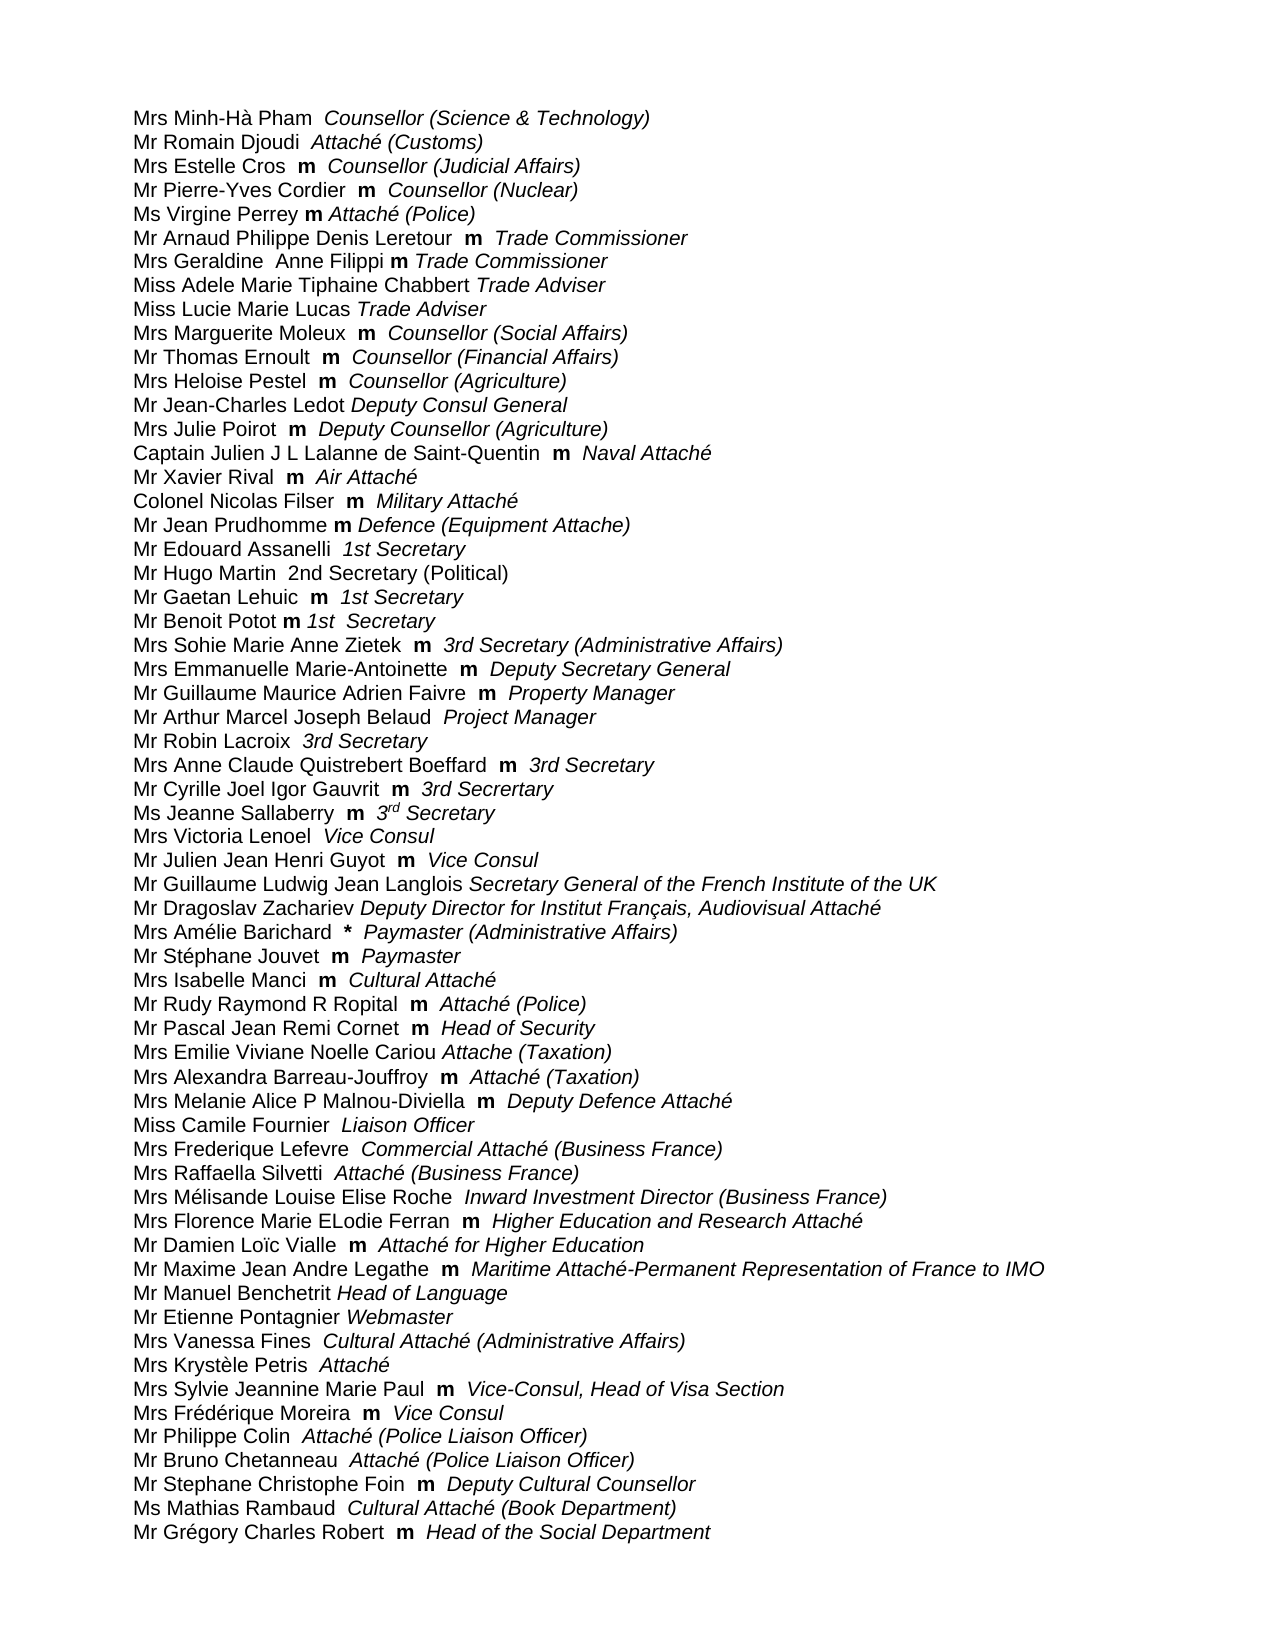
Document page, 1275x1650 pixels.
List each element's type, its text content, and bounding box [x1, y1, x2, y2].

text Mrs Alexandra Barreau-Jouffroy m Attaché (Taxation) [133, 1065, 1181, 1089]
text Mr Philippe Colin Attaché (Police Liaison Officer) [133, 1424, 1181, 1448]
text Mrs Victoria Lenoel Vice Consul [133, 824, 1181, 848]
text Mr Arnaud Philippe Denis Leretour m Trade Commissioner [133, 225, 1181, 249]
text Mrs Sohie Marie Anne Zietek m 3rd Secretary (Administrative Affairs) [133, 633, 1181, 657]
text Mrs Krystèle Petris Attaché [133, 1352, 1181, 1376]
text Mrs Florence Marie ELodie Ferran m Higher Education and Research Attaché [133, 1209, 1181, 1233]
text Mr Gaetan Lehuic m 1st Secretary [133, 585, 1181, 609]
text Mrs Mélisande Louise Elise Roche Inward Investment Director (Business France) [133, 1185, 1181, 1209]
text Mr Damien Loïc Vialle m Attaché for Higher Education [133, 1233, 1181, 1257]
text Mrs Vanessa Fines Cultural Attaché (Administrative Affairs) [133, 1328, 1181, 1352]
text Mr Bruno Chetanneau Attaché (Police Liaison Officer) [133, 1448, 1181, 1472]
text Mr Thomas Ernoult m Counsellor (Financial Affairs) [133, 345, 1181, 369]
text Mrs Emilie Viviane Noelle Cariou Attache (Taxation) [133, 1040, 1181, 1064]
text Mr Etienne Pontagnier Webmaster [133, 1304, 1181, 1328]
text Miss Lucie Marie Lucas Trade Adviser [133, 297, 1181, 321]
text Mrs Julie Poirot m Deputy Counsellor (Agriculture) [133, 417, 1181, 441]
text Mrs Minh-Hà Pham Counsellor (Science & Technology) [133, 106, 1181, 129]
text Mrs Melanie Alice P Malnou-Diviella m Deputy Defence Attaché [133, 1089, 1181, 1113]
text Colonel Nicolas Filser m Military Attaché [133, 489, 1181, 513]
text Mr Jean-Charles Ledot Deputy Consul General [133, 393, 1181, 417]
text Mrs Marguerite Moleux m Counsellor (Social Affairs) [133, 321, 1181, 345]
text Mr Romain Djoudi Attaché (Customs) [133, 129, 1181, 153]
text Mr Xavier Rival m Air Attaché [133, 465, 1181, 489]
text Mr Arthur Marcel Joseph Belaud Project Manager [133, 704, 1181, 728]
text Ms Virgine Perrey m Attaché (Police) [133, 201, 1181, 225]
text Mrs Amélie Barichard * Paymaster (Administrative Affairs) [133, 920, 1181, 944]
text Miss Camile Fournier Liaison Officer [133, 1113, 1181, 1137]
text Mr Stéphane Jouvet m Paymaster [133, 944, 1181, 968]
text Mrs Sylvie Jeannine Marie Paul m Vice-Consul, Head of Visa Section [133, 1376, 1181, 1400]
text Mrs Heloise Pestel m Counsellor (Agriculture) [133, 369, 1181, 393]
text Mr Pierre-Yves Cordier m Counsellor (Nuclear) [133, 177, 1181, 201]
text Mr Maxime Jean Andre Legathe m Maritime Attaché-Permanent Representation of France to IMO [133, 1257, 1181, 1281]
text Mrs Frederique Lefevre Commercial Attaché (Business France) [133, 1137, 1181, 1161]
text Mr Robin Lacroix 3rd Secretary [133, 728, 1181, 752]
text Mrs Geraldine Anne Filippi m Trade Commissioner [133, 249, 1181, 273]
text Mrs Isabelle Manci m Cultural Attaché [133, 968, 1181, 992]
text Mr Hugo Martin 2nd Secretary (Political) [133, 561, 1181, 585]
text Ms Mathias Rambaud Cultural Attaché (Book Department) [133, 1496, 1181, 1520]
text Mr Edouard Assanelli 1st Secretary [133, 537, 1181, 561]
text Mr Benoit Potot m 1st Secretary [133, 609, 1181, 633]
text Mrs Emmanuelle Marie-Antoinette m Deputy Secretary General [133, 657, 1181, 681]
text Mrs Raffaella Silvetti Attaché (Business France) [133, 1161, 1181, 1185]
text Mr Dragoslav Zachariev Deputy Director for Institut Français, Audiovisual Attaché [133, 896, 1181, 920]
text Mr Cyrille Joel Igor Gauvrit m 3rd Secrertary [133, 776, 1181, 800]
text Mrs Estelle Cros m Counsellor (Judicial Affairs) [133, 153, 1181, 177]
text Mr Guillaume Maurice Adrien Faivre m Property Manager [133, 681, 1181, 704]
text Mr Jean Prudhomme m Defence (Equipment Attache) [133, 513, 1181, 537]
text Ms Jeanne Sallaberry m 3rd Secretary [133, 800, 1181, 824]
text Captain Julien J L Lalanne de Saint-Quentin m Naval Attaché [133, 441, 1181, 465]
text Mr Guillaume Ludwig Jean Langlois Secretary General of the French Institute of the UK [133, 872, 1181, 896]
text Mr Stephane Christophe Foin m Deputy Cultural Counsellor [133, 1472, 1181, 1496]
text Mr Grégory Charles Robert m Head of the Social Department [133, 1520, 1181, 1544]
text Miss Adele Marie Tiphaine Chabbert Trade Adviser [133, 273, 1181, 297]
text Mr Pascal Jean Remi Cornet m Head of Security [133, 1016, 1181, 1040]
text Mr Julien Jean Henri Guyot m Vice Consul [133, 848, 1181, 872]
text Mr Rudy Raymond R Ropital m Attaché (Police) [133, 992, 1181, 1016]
text Mrs Anne Claude Quistrebert Boeffard m 3rd Secretary [133, 752, 1181, 776]
text Mr Manuel Benchetrit Head of Language [133, 1281, 1181, 1304]
text Mrs Frédérique Moreira m Vice Consul [133, 1400, 1181, 1424]
